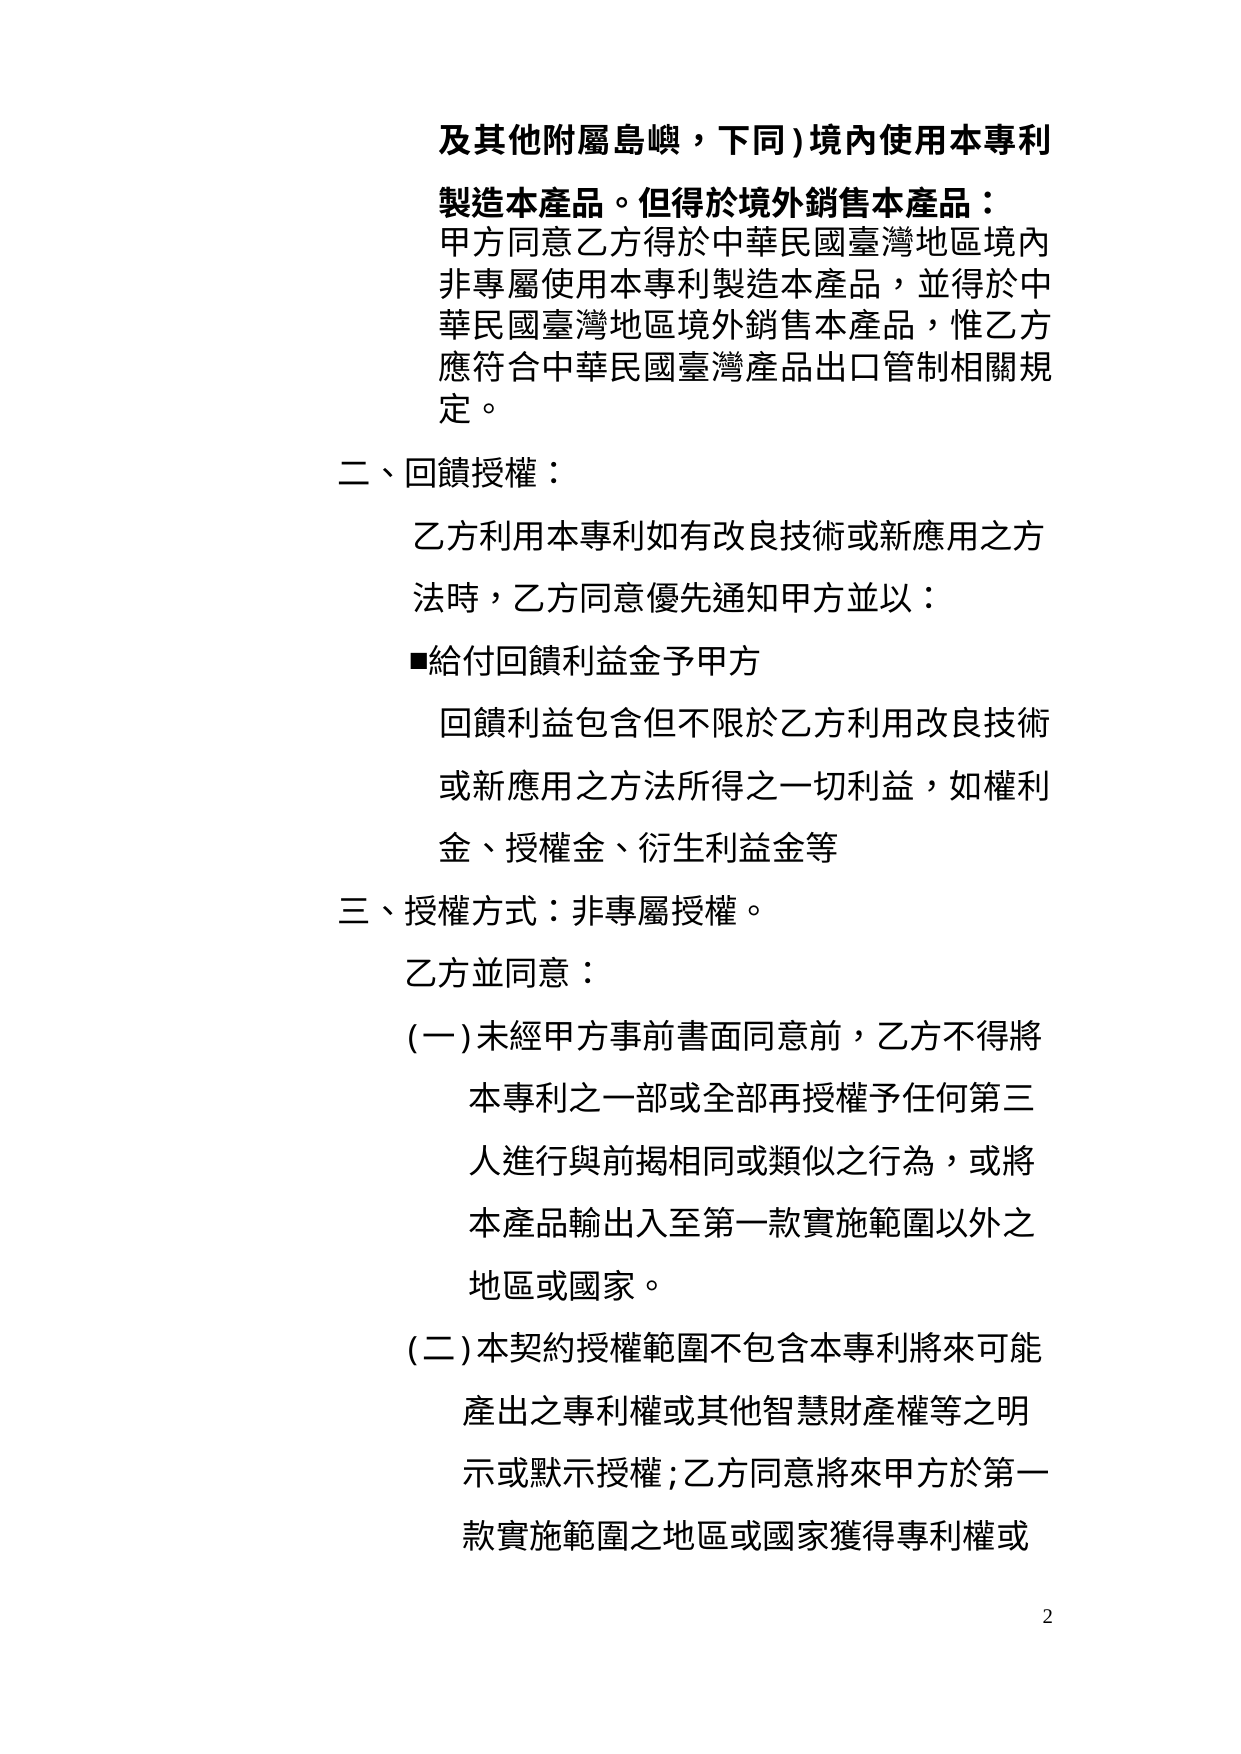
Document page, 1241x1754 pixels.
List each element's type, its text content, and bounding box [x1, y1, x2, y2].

text (二)本契約授權範圍不包含本專利將來可能產出之專利權或其他智慧財產權等之明示或默示授權;乙方同意將來甲方於第一款實施範圍之地區或國家獲得專利權或 [402, 1304, 1053, 1554]
text 二、回饋授權： [337, 429, 1053, 492]
text 回饋利益包含但不限於乙方利用改良技術或新應用之方法所得之一切利益，如權利金、授權金、衍生利益金等 [439, 679, 1053, 867]
text (一)未經甲方事前書面同意前，乙方不得將本專利之一部或全部再授權予任何第三人進行與前揭相同或類似之行為，或將本產品輸出入至第一款實施範圍以外之地區或國家。 [402, 992, 1053, 1304]
text 乙方利用本專利如有改良技術或新應用之方法時，乙方同意優先通知甲方並以： [412, 492, 1053, 617]
text 乙方並同意： [337, 929, 1053, 992]
text 及其他附屬島嶼，下同)境內使用本專利製造本產品。但得於境外銷售本產品： [409, 96, 1053, 221]
text ■給付回饋利益金予甲方 [409, 617, 1053, 679]
text 甲方同意乙方得於中華民國臺灣地區境內非專屬使用本專利製造本產品，並得於中華民國臺灣地區境外銷售本產品，惟乙方應符合中華民國臺灣產品出口管制相關規定。 [438, 221, 1053, 429]
text 三、授權方式：非專屬授權。 [337, 867, 1053, 929]
